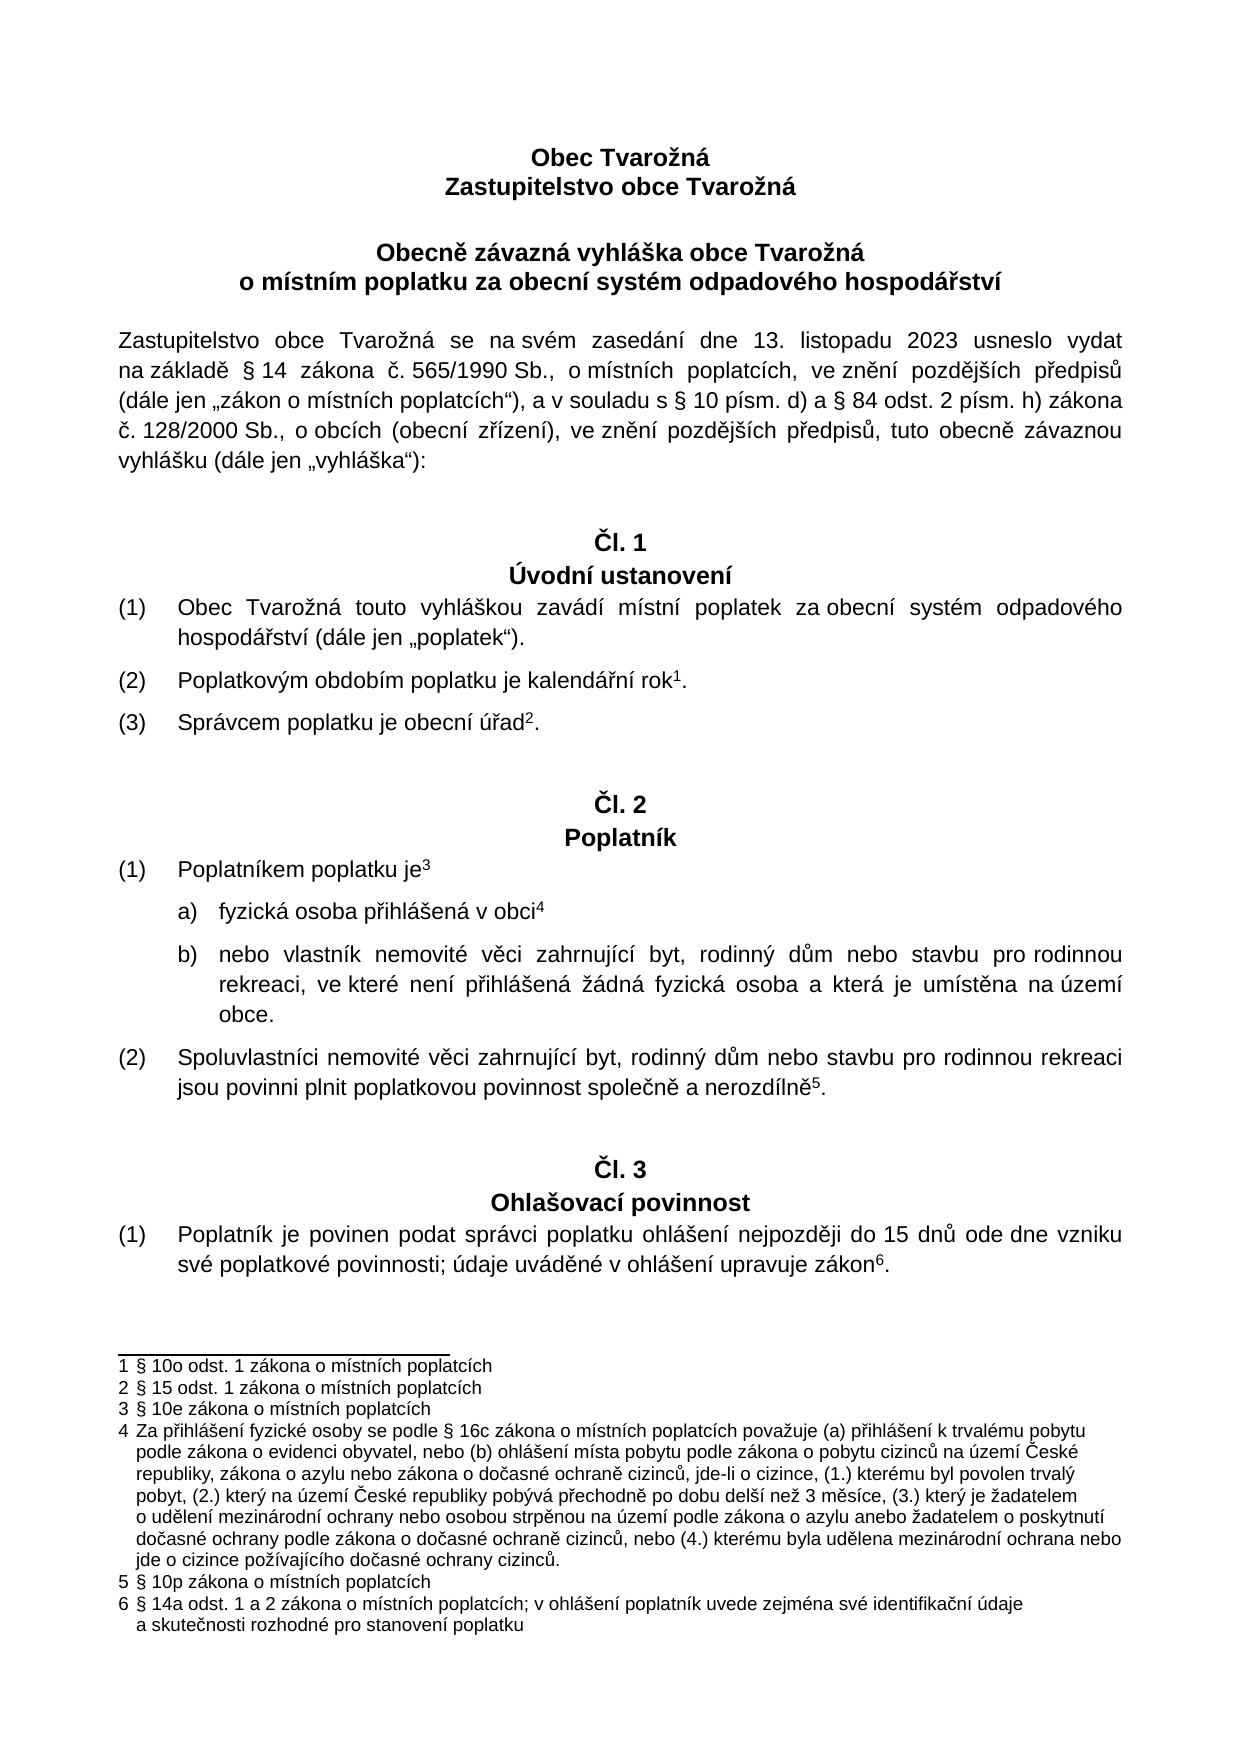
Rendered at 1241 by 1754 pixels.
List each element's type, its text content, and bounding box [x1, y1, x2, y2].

list Poplatníkem poplatku je [118, 856, 1122, 882]
list § 10e zákona o místních poplatcích [118, 1398, 1122, 1420]
list § 14a odst. 1 a 2 zákona o místních poplatcích; v ohlášení poplatník uvede zejména své identifikační údaje a skutečnosti rozhodné pro stanovení poplatku [118, 1592, 1122, 1635]
list Za přihlášení fyzické osoby se podle § 16c zákona o místních poplatcích považuje (a) přihlášení k trvalému pobytu podle zákona o evidenci obyvatel, nebo (b) ohlášení místa pobytu podle zákona o pobytu cizinců na území České republiky, zákona o azylu nebo zákona o dočasné ochraně cizinců, jde-li o cizince, (1.) kterému byl povolen trvalý pobyt, (2.) který na území České republiky pobývá přechodně po dobu delší než 3 měsíce, (3.) který je žadatelem o udělení mezinárodní ochrany nebo osobou strpěnou na území podle zákona o azylu anebo žadatelem o poskytnutí dočasné ochrany podle zákona o dočasné ochraně cizinců, nebo (4.) kterému byla udělena mezinárodní ochrana nebo jde o cizince požívajícího dočasné ochrany cizinců. [118, 1420, 1122, 1571]
text Obec Tvarožná Zastupitelstvo obce Tvarožná [118, 143, 1122, 201]
list Obec Tvarožná touto vyhláškou zavádí místní poplatek za obecní systém odpadového hospodářství (dále jen „poplatek“). [118, 594, 1122, 650]
list Správcem poplatku je obecní úřad. [118, 709, 1122, 736]
list § 10p zákona o místních poplatcích [118, 1571, 1122, 1592]
list nebo vlastník nemovité věci zahrnující byt, rodinný dům nebo stavbu pro rodinnou rekreaci, ve které není přihlášená žádná fyzická osoba a která je umístěna na území obce. [177, 941, 1122, 1028]
subtitle Čl. 2 Poplatník [118, 789, 1122, 851]
list § 10o odst. 1 zákona o místních poplatcích [118, 1355, 1122, 1377]
list Poplatník je povinen podat správci poplatku ohlášení nejpozději do 15 dnů ode dne vzniku své poplatkové povinnosti; údaje uváděné v ohlášení upravuje zákon. [118, 1221, 1122, 1277]
list fyzická osoba přihlášená v obci [177, 898, 1122, 925]
text Zastupitelstvo obce Tvarožná se na svém zasedání dne 13. listopadu 2023 usneslo vydat na základě § 14 zákona č. 565/1990 Sb., o místních poplatcích, ve znění pozdějších předpisů (dále jen „zákon o místních poplatcích“), a v souladu s § 10 písm. d) a § 84 odst. 2 písm. h) zákona č. 128/2000 Sb., o obcích (obecní zřízení), ve znění pozdějších předpisů, tuto obecně závaznou vyhlášku (dále jen „vyhláška“): [118, 327, 1122, 474]
subtitle Obecně závazná vyhláška obce Tvarožná o místním poplatku za obecní systém odpadového hospodářství [118, 238, 1122, 295]
list Poplatkovým obdobím poplatku je kalendářní rok. [118, 667, 1122, 693]
list Spoluvlastníci nemovité věci zahrnující byt, rodinný dům nebo stavbu pro rodinnou rekreaci jsou povinni plnit poplatkovou povinnost společně a nerozdílně. [118, 1044, 1122, 1101]
list § 15 odst. 1 zákona o místních poplatcích [118, 1377, 1122, 1398]
subtitle Čl. 1 Úvodní ustanovení [118, 528, 1122, 589]
subtitle Čl. 3 Ohlašovací povinnost [118, 1154, 1122, 1216]
